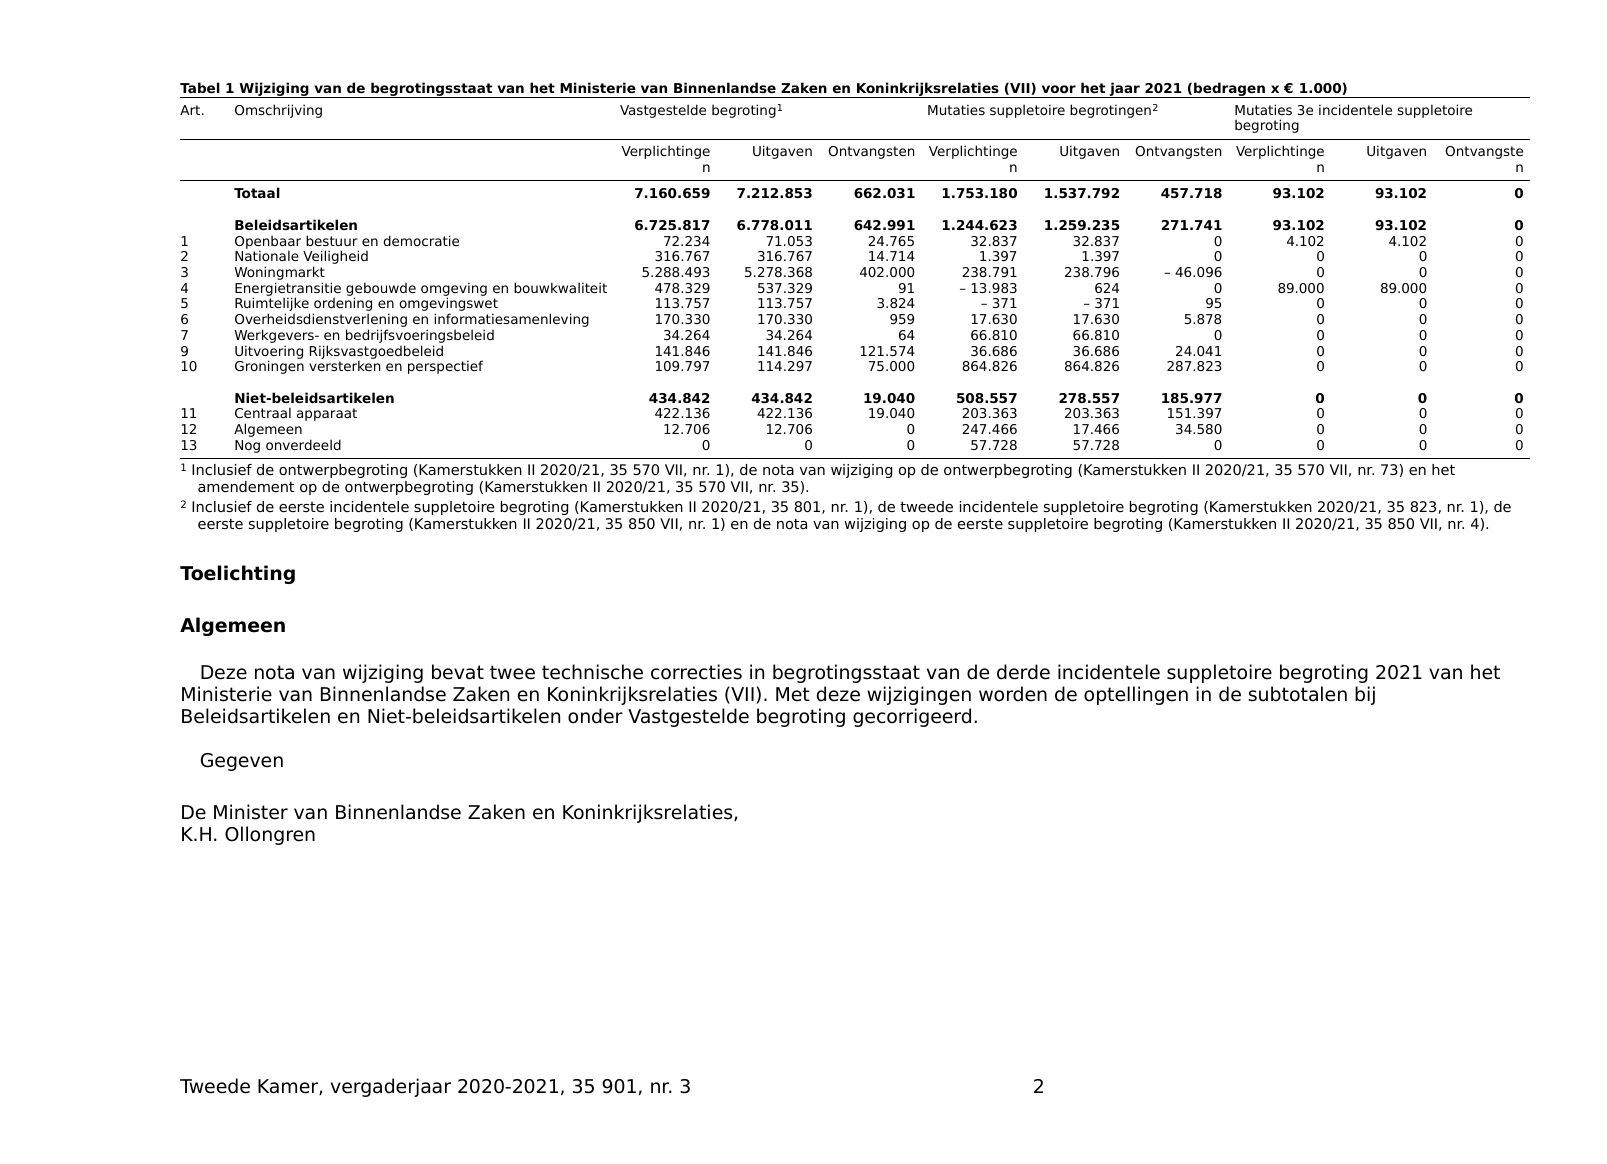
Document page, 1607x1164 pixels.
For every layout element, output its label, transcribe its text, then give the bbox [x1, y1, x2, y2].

table_cell [180, 181, 228, 202]
table_cell 0 [1433, 391, 1529, 406]
table_cell 93.102 [1331, 181, 1433, 202]
table_cell 109.797 [614, 359, 716, 375]
table_cell 0 [1433, 265, 1529, 281]
table_cell 422.136 [614, 406, 716, 422]
table_cell Mutaties suppletoire begrotingen2 [921, 98, 1228, 138]
table_cell 0 [1126, 249, 1228, 265]
table_cell [228, 202, 614, 218]
text Deze nota van wijziging bevat twee technische correcties in begrotingsstaat van de derde incidentele suppletoire begroting 2021 van het Ministerie van Binnenlandse Zaken en Koninkrijksrelaties (VII). Met deze wijzigingen worden de optellingen in de subtotalen bij Beleidsartikelen en Niet-beleidsartikelen onder Vastgestelde begroting gecorrigeerd. [180, 662, 1529, 727]
table_cell [819, 375, 921, 391]
table_cell [228, 140, 614, 180]
table_cell 238.796 [1023, 265, 1126, 281]
table_cell Ontvangsten [819, 140, 921, 180]
table_cell 0 [1126, 438, 1228, 458]
table_cell 434.842 [716, 391, 818, 406]
table_cell [614, 202, 716, 218]
table_cell 10 [180, 359, 228, 375]
table_cell 0 [1433, 422, 1529, 438]
table_cell [819, 202, 921, 218]
table_cell 0 [1433, 249, 1529, 265]
table_cell 434.842 [614, 391, 716, 406]
table_cell 1.259.235 [1023, 218, 1126, 233]
table_cell 9 [180, 344, 228, 359]
table_cell 287.823 [1126, 359, 1228, 375]
table_cell 0 [1228, 296, 1331, 312]
table_cell Verplichtingen [614, 140, 716, 180]
table_cell 0 [1228, 344, 1331, 359]
table_cell 170.330 [716, 312, 818, 328]
table_cell 0 [614, 438, 716, 458]
table_cell 0 [1228, 406, 1331, 422]
table_cell 642.991 [819, 218, 921, 233]
table_cell 0 [1331, 344, 1433, 359]
table_cell 14.714 [819, 249, 921, 265]
table_cell Werkgevers- en bedrijfsvoeringsbeleid [228, 328, 614, 343]
table_cell 0 [1433, 181, 1529, 202]
table_cell 0 [1433, 233, 1529, 249]
table_cell Centraal apparaat [228, 406, 614, 422]
table_cell [180, 375, 228, 391]
table_cell [1023, 202, 1126, 218]
table_cell 0 [1433, 328, 1529, 343]
table_cell 5 [180, 296, 228, 312]
table_cell 141.846 [614, 344, 716, 359]
subtitle Toelichting [180, 563, 1529, 584]
table_cell 0 [1331, 422, 1433, 438]
table_cell 0 [1331, 406, 1433, 422]
table_cell 0 [1228, 359, 1331, 375]
table_cell Niet-beleidsartikelen [228, 391, 614, 406]
table_cell 624 [1023, 281, 1126, 296]
table_cell Nog onverdeeld [228, 438, 614, 458]
table_cell 2 [180, 249, 228, 265]
table_cell [716, 202, 818, 218]
table_cell 66.810 [1023, 328, 1126, 343]
table_cell 0 [1331, 249, 1433, 265]
table_cell 19.040 [819, 391, 921, 406]
table_cell 316.767 [614, 249, 716, 265]
table_cell 478.329 [614, 281, 716, 296]
table_cell 864.826 [1023, 359, 1126, 375]
table_cell Algemeen [228, 422, 614, 438]
table_cell [228, 375, 614, 391]
table_cell 0 [1228, 438, 1331, 458]
table_cell Verplichtingen [1228, 140, 1331, 180]
table_cell – 46.096 [1126, 265, 1228, 281]
table_cell [1023, 375, 1126, 391]
table_cell 24.041 [1126, 344, 1228, 359]
table_cell 0 [1433, 359, 1529, 375]
table_cell 12 [180, 422, 228, 438]
table_cell 0 [1331, 296, 1433, 312]
table_cell 0 [1126, 281, 1228, 296]
table_cell 0 [1331, 312, 1433, 328]
table_cell 3.824 [819, 296, 921, 312]
table_cell 0 [1433, 406, 1529, 422]
table_cell 13 [180, 438, 228, 458]
table_cell – 13.983 [921, 281, 1023, 296]
table_cell 89.000 [1331, 281, 1433, 296]
table_cell 113.757 [614, 296, 716, 312]
table_cell [1331, 375, 1433, 391]
table_cell 64 [819, 328, 921, 343]
table_cell 7 [180, 328, 228, 343]
table_cell 6 [180, 312, 228, 328]
table_cell Beleidsartikelen [228, 218, 614, 233]
table_cell 238.791 [921, 265, 1023, 281]
table_cell 57.728 [1023, 438, 1126, 458]
table_cell [1228, 202, 1331, 218]
table_cell [921, 202, 1023, 218]
table_cell 1.397 [921, 249, 1023, 265]
table_cell 4 [180, 281, 228, 296]
table_cell 6.725.817 [614, 218, 716, 233]
table_cell 0 [1228, 391, 1331, 406]
table_cell Groningen versterken en perspectief [228, 359, 614, 375]
table_cell 316.767 [716, 249, 818, 265]
table_cell 0 [1331, 438, 1433, 458]
table_cell Omschrijving [228, 98, 614, 138]
table_cell [921, 375, 1023, 391]
table_cell [180, 218, 228, 233]
table_cell 1.244.623 [921, 218, 1023, 233]
table_cell 1 [180, 233, 228, 249]
table_cell 113.757 [716, 296, 818, 312]
table_cell [1331, 202, 1433, 218]
table_cell 0 [1433, 312, 1529, 328]
table_cell 0 [1228, 422, 1331, 438]
table_cell 34.580 [1126, 422, 1228, 438]
table_cell 89.000 [1228, 281, 1331, 296]
table_cell 12.706 [614, 422, 716, 438]
table_cell 66.810 [921, 328, 1023, 343]
table_cell [1126, 375, 1228, 391]
table_cell [180, 140, 228, 180]
table_cell 0 [716, 438, 818, 458]
table_cell 5.278.368 [716, 265, 818, 281]
table_cell 864.826 [921, 359, 1023, 375]
table_cell Art. [180, 98, 228, 138]
text De Minister van Binnenlandse Zaken en Koninkrijksrelaties, K.H. Ollongren [180, 802, 1529, 846]
table_cell – 371 [1023, 296, 1126, 312]
table_cell Totaal [228, 181, 614, 202]
table_cell 271.741 [1126, 218, 1228, 233]
table_cell [1126, 202, 1228, 218]
table_cell 4.102 [1228, 233, 1331, 249]
table_cell 71.053 [716, 233, 818, 249]
table_cell Overheidsdienstverlening en informatiesamenleving [228, 312, 614, 328]
table_cell 17.630 [921, 312, 1023, 328]
table_cell 0 [1433, 281, 1529, 296]
table_cell 95 [1126, 296, 1228, 312]
table_cell 508.557 [921, 391, 1023, 406]
table_cell Openbaar bestuur en democratie [228, 233, 614, 249]
table_cell 0 [1433, 296, 1529, 312]
table_cell 34.264 [614, 328, 716, 343]
table_cell Uitgaven [716, 140, 818, 180]
table_cell Uitgaven [1023, 140, 1126, 180]
table_cell 537.329 [716, 281, 818, 296]
table_cell 0 [1433, 344, 1529, 359]
table_cell 959 [819, 312, 921, 328]
table_cell 93.102 [1228, 218, 1331, 233]
table_cell 17.630 [1023, 312, 1126, 328]
table_cell [1433, 375, 1529, 391]
table_cell 36.686 [921, 344, 1023, 359]
table_cell 0 [1126, 328, 1228, 343]
table_cell 91 [819, 281, 921, 296]
table_cell 0 [1433, 218, 1529, 233]
table_cell 5.288.493 [614, 265, 716, 281]
table_cell Energietransitie gebouwde omgeving en bouwkwaliteit [228, 281, 614, 296]
table_cell 402.000 [819, 265, 921, 281]
table_cell 141.846 [716, 344, 818, 359]
table_cell 0 [1331, 265, 1433, 281]
table_cell 34.264 [716, 328, 818, 343]
table_cell 36.686 [1023, 344, 1126, 359]
table_cell 185.977 [1126, 391, 1228, 406]
table_cell 24.765 [819, 233, 921, 249]
table_cell [1433, 202, 1529, 218]
table_cell Woningmarkt [228, 265, 614, 281]
subtitle Algemeen [180, 614, 1529, 637]
table_cell 4.102 [1331, 233, 1433, 249]
table_cell 0 [1228, 312, 1331, 328]
table_cell 0 [1126, 233, 1228, 249]
table_cell 72.234 [614, 233, 716, 249]
table_cell 0 [1228, 265, 1331, 281]
table_cell 203.363 [921, 406, 1023, 422]
table_cell 278.557 [1023, 391, 1126, 406]
table_cell 0 [1433, 438, 1529, 458]
table_cell 12.706 [716, 422, 818, 438]
table_cell 6.778.011 [716, 218, 818, 233]
table_cell [180, 202, 228, 218]
table_cell 93.102 [1331, 218, 1433, 233]
table_cell 19.040 [819, 406, 921, 422]
table_cell Nationale Veiligheid [228, 249, 614, 265]
table_cell 0 [1331, 328, 1433, 343]
table_cell Uitgaven [1331, 140, 1433, 180]
table_cell 1.397 [1023, 249, 1126, 265]
table_cell 17.466 [1023, 422, 1126, 438]
table_cell 1.537.792 [1023, 181, 1126, 202]
table_cell 0 [1331, 391, 1433, 406]
table_cell 457.718 [1126, 181, 1228, 202]
table_cell [180, 391, 228, 406]
table_cell 170.330 [614, 312, 716, 328]
table_cell 75.000 [819, 359, 921, 375]
table_header Tabel 1 Wijziging van de begrotingsstaat van het Ministerie van Binnenlandse Zaken en Koninkrijksrelaties (VII) voor het jaar 2021 (bedragen x € 1.000) [180, 81, 1529, 97]
table_cell [614, 375, 716, 391]
table_cell 7.212.853 [716, 181, 818, 202]
table_cell 32.837 [921, 233, 1023, 249]
table_cell Uitvoering Rijksvastgoedbeleid [228, 344, 614, 359]
table_cell Mutaties 3e incidentele suppletoire begroting [1228, 98, 1529, 138]
table_cell 57.728 [921, 438, 1023, 458]
table_cell Verplichtingen [921, 140, 1023, 180]
table_cell Ruimtelijke ordening en omgevingswet [228, 296, 614, 312]
table_cell [716, 375, 818, 391]
table_cell 662.031 [819, 181, 921, 202]
table_cell 121.574 [819, 344, 921, 359]
table_cell 0 [1228, 328, 1331, 343]
table_cell 422.136 [716, 406, 818, 422]
table_cell 1 Inclusief de ontwerpbegroting (Kamerstukken II 2020/21, 35 570 VII, nr. 1), de nota van wijziging op de ontwerpbegroting (Kamerstukken II 2020/21, 35 570 VII, nr. 73) en het amendement op de ontwerpbegroting (Kamerstukken II 2020/21, 35 570 VII, nr. 35). 2 Inclusief de eerste incidentele suppletoire begroting (Kamerstukken II 2020/21, 35 801, nr. 1), de tweede incidentele suppletoire begroting (Kamerstukken 2020/21, 35 823, nr. 1), de eerste suppletoire begroting (Kamerstukken II 2020/21, 35 850 VII, nr. 1) en de nota van wijziging op de eerste suppletoire begroting (Kamerstukken II 2020/21, 35 850 VII, nr. 4). [180, 459, 1529, 533]
table_cell 0 [819, 422, 921, 438]
table_cell 0 [1228, 249, 1331, 265]
text Gegeven [180, 750, 1529, 772]
table_cell 151.397 [1126, 406, 1228, 422]
table_cell 0 [819, 438, 921, 458]
table_cell 114.297 [716, 359, 818, 375]
table_cell Ontvangsten [1126, 140, 1228, 180]
table_cell – 371 [921, 296, 1023, 312]
table_cell 203.363 [1023, 406, 1126, 422]
table_cell Ontvangsten [1433, 140, 1529, 180]
table_cell 0 [1331, 359, 1433, 375]
table_cell 7.160.659 [614, 181, 716, 202]
table_cell [1228, 375, 1331, 391]
table_cell 3 [180, 265, 228, 281]
table_cell 1.753.180 [921, 181, 1023, 202]
table_cell 32.837 [1023, 233, 1126, 249]
table_cell 93.102 [1228, 181, 1331, 202]
table_cell 11 [180, 406, 228, 422]
table_cell Vastgestelde begroting1 [614, 98, 921, 138]
table_cell 247.466 [921, 422, 1023, 438]
table_cell 5.878 [1126, 312, 1228, 328]
